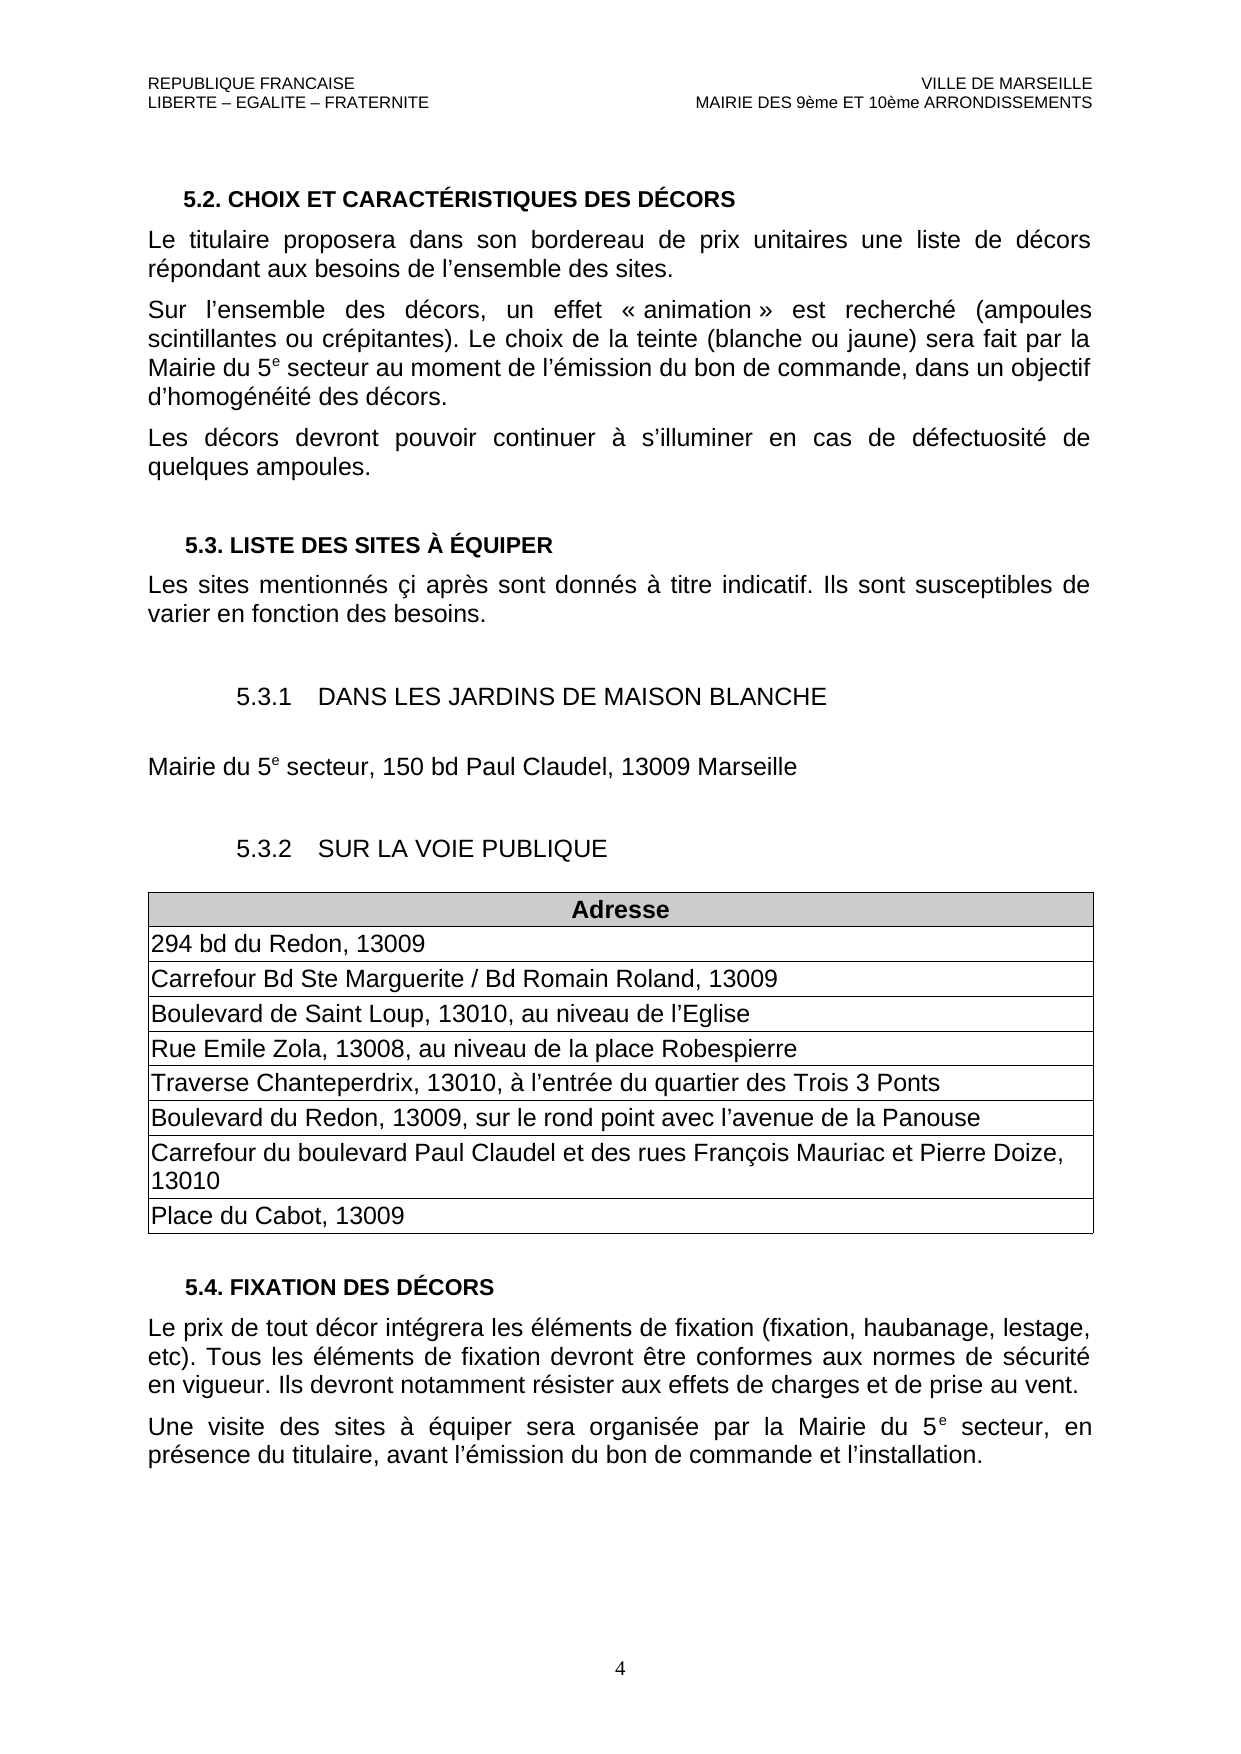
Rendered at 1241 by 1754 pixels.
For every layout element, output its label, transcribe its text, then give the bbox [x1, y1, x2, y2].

text 5.3.2 SUR LA VOIE PUBLIQUE [236, 834, 1092, 863]
table_cell Rue Emile Zola, 13008, au niveau de la place Robespierre [149, 1032, 1093, 1065]
table_cell Carrefour Bd Ste Marguerite / Bd Romain Roland, 13009 [149, 962, 1093, 996]
text Le titulaire proposera dans son bordereau de prix unitaires une liste de décors répondant aux besoins de l’ensemble des sites. [148, 225, 1092, 283]
table_cell Place du Cabot, 13009 [149, 1199, 1093, 1233]
text Les sites mentionnés çi après sont donnés à titre indicatif. Ils sont susceptibles de varier en fonction des besoins. [148, 571, 1092, 628]
subtitle 5.2. Choix et caractéristiques des décors [183, 186, 1092, 213]
table_cell Traverse Chanteperdrix, 13010, à l’entrée du quartier des Trois 3 Ponts [149, 1066, 1093, 1100]
text 5.3.1 Dans les jardins de Maison Blanche [236, 682, 1092, 711]
text Une visite des sites à équiper sera organisée par la Mairie du 5e secteur, en présence du titulaire, avant l’émission du bon de commande et l’installation. [148, 1412, 1092, 1469]
table_cell 294 bd du Redon, 13009 [149, 927, 1093, 961]
text Sur l’ensemble des décors, un effet « animation » est recherché (ampoules scintillantes ou crépitantes). Le choix de la teinte (blanche ou jaune) sera fait par la Mairie du 5e secteur au moment de l’émission du bon de commande, dans un objectif d’homogénéité des décors. [148, 295, 1092, 410]
table_header Adresse [149, 893, 1093, 926]
subtitle 5.4. Fixation des décors [185, 1274, 1092, 1300]
text Le prix de tout décor intégrera les éléments de fixation (fixation, haubanage, lestage, etc). Tous les éléments de fixation devront être conformes aux normes de sécurité en vigueur. Ils devront notamment résister aux effets de charges et de prise au vent. [148, 1313, 1092, 1399]
table_cell Carrefour du boulevard Paul Claudel et des rues François Mauriac et Pierre Doize, 13010 [149, 1136, 1093, 1198]
text Mairie du 5e secteur, 150 bd Paul Claudel, 13009 Marseille [148, 752, 1092, 781]
subtitle 5.3. Liste des sites à équiper [185, 532, 1092, 558]
text Les décors devront pouvoir continuer à s’illuminer en cas de défectuosité de quelques ampoules. [148, 423, 1092, 480]
table_cell Boulevard de Saint Loup, 13010, au niveau de l’Eglise [149, 997, 1093, 1031]
table_cell Boulevard du Redon, 13009, sur le rond point avec l’avenue de la Panouse [149, 1101, 1093, 1134]
